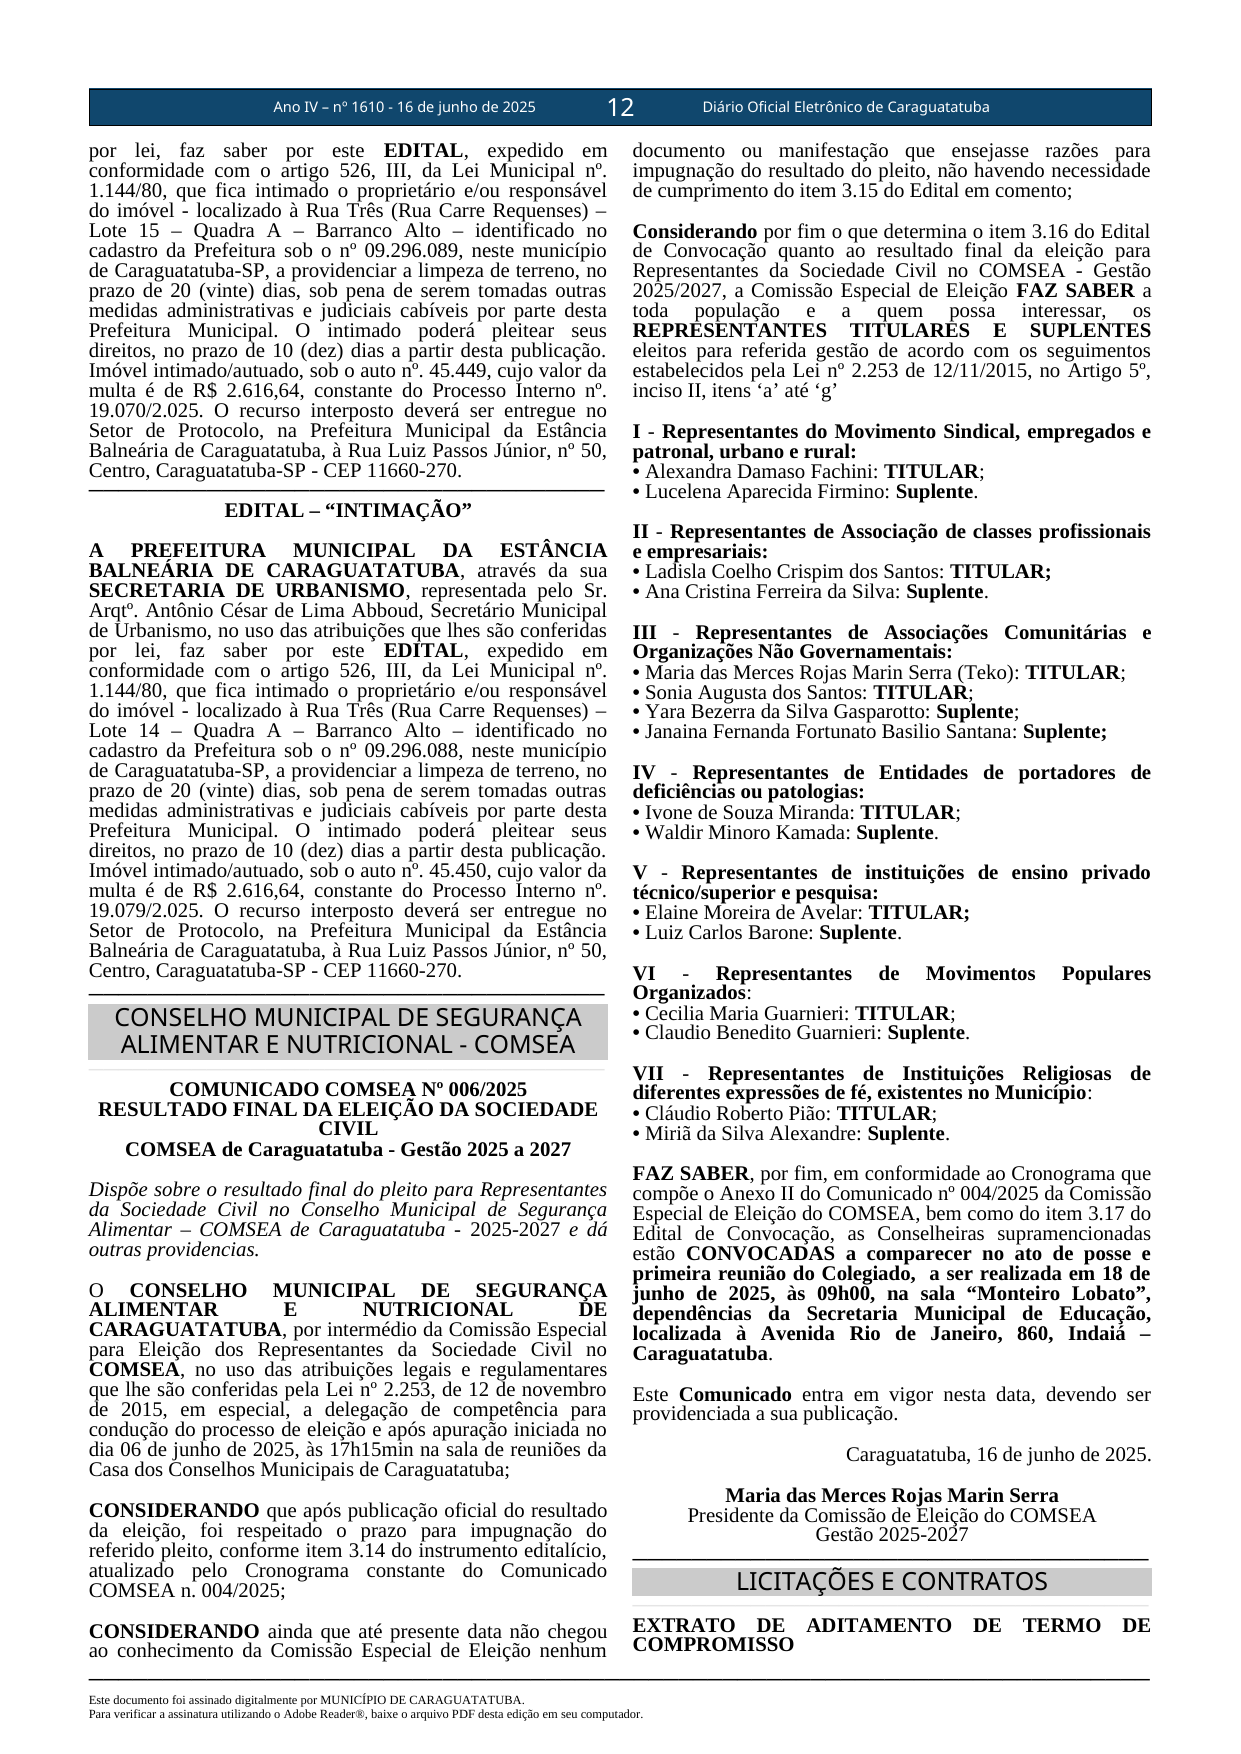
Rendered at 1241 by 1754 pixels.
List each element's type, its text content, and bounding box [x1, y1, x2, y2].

text COMUNICADO COMSEA Nº 006/2025 [88, 1080, 608, 1100]
text V - Representantes de instituições de ensino privado técnico/superior e pesquisa: [632, 864, 1152, 904]
text ─────────────────────────────────── [88, 1060, 608, 1080]
text A PREFEITURA MUNICIPAL DA ESTÂNCIA BALNEÁRIA DE CARAGUATATUBA, através da sua SECRETARIA DE URBANISMO, representada pelo Sr. Arqtº. Antônio César de Lima Abboud, Secretário Municipal de Urbanismo, no uso das atribuições que lhes são conferidas por lei, faz saber por este EDITAL, expedido em conformidade com o artigo 526, III, da Lei Municipal nº. 1.144/80, que fica intimado o proprietário e/ou responsável do imóvel - localizado à Rua Três (Rua Carre Requenses) – Lote 14 – Quadra A – Barranco Alto – identificado no cadastro da Prefeitura sob o nº 09.296.088, neste município de Caraguatatuba-SP, a providenciar a limpeza de terreno, no prazo de 20 (vinte) dias, sob pena de serem tomadas outras medidas administrativas e judiciais cabíveis por parte desta Prefeitura Municipal. O intimado poderá pleitear seus direitos, no prazo de 10 (dez) dias a partir desta publicação. Imóvel intimado/autuado, sob o auto nº. 45.450, cujo valor da multa é de R$ 2.616,64, constante do Processo Interno nº. 19.079/2.025. O recurso interposto deverá ser entregue no Setor de Protocolo, na Prefeitura Municipal da Estância Balneária de Caraguatatuba, à Rua Luiz Passos Júnior, nº 50, Centro, Caraguatatuba-SP - CEP 11660-270. [88, 542, 608, 982]
text CONSIDERANDO que após publicação oficial do resultado da eleição, foi respeitado o prazo para impugnação do referido pleito, conforme item 3.14 do instrumento editalício, atualizado pelo Cronograma constante do Comunicado COMSEA n. 004/2025; [88, 1502, 608, 1602]
text • Yara Bezerra da Silva Gasparotto: Suplente; [632, 703, 1152, 723]
text • Ana Cristina Ferreira da Silva: Suplente. [632, 583, 1152, 603]
text • Maria das Merces Rojas Marin Serra (Teko): TITULAR; [632, 663, 1152, 683]
text LICITAÇÕES E CONTRATOS [632, 1568, 1152, 1596]
text ─────────────────────────────────── [88, 482, 608, 502]
text Este Comunicado entra em vigor nesta data, devendo ser providenciada a sua publicação. [632, 1385, 1152, 1425]
text EXTRATO DE ADITAMENTO DE TERMO DE COMPROMISSO [632, 1616, 1152, 1656]
text • Janaina Fernanda Fortunato Basilio Santana: Suplente; [632, 723, 1152, 743]
text ─────────────────────────────────── [632, 1596, 1152, 1616]
text • Luiz Carlos Barone: Suplente. [632, 924, 1152, 943]
text III - Representantes de Associações Comunitárias e Organizações Não Governamentais: [632, 623, 1152, 663]
text documento ou manifestação que ensejasse razões para impugnação do resultado do pleito, não havendo necessidade de cumprimento do item 3.15 do Edital em comento; [632, 142, 1152, 202]
text • Sonia Augusta dos Santos: TITULAR; [632, 683, 1152, 703]
text VI - Representantes de Movimentos Populares Organizados: [632, 964, 1152, 1004]
text • Miriã da Silva Alexandre: Suplente. [632, 1124, 1152, 1144]
text RESULTADO FINAL DA ELEIÇÃO DA SOCIEDADE CIVIL [88, 1100, 608, 1140]
text VII - Representantes de Instituições Religiosas de diferentes expressões de fé, existentes no Município: [632, 1064, 1152, 1104]
text Considerando por fim o que determina o item 3.16 do Edital de Convocação quanto ao resultado final da eleição para Representantes da Sociedade Civil no COMSEA - Gestão 2025/2027, a Comissão Especial de Eleição FAZ SABER a toda população e a quem possa interessar, os REPRESENTANTES TITULARES E SUPLENTES eleitos para referida gestão de acordo com os seguimentos estabelecidos pela Lei nº 2.253 de 12/11/2015, no Artigo 5º, inciso II, itens ‘a’ até ‘g’ [632, 222, 1152, 402]
text ─────────────────────────────────── [88, 982, 608, 1004]
text ─────────────────────────────────── [632, 1546, 1152, 1568]
text • Lucelena Aparecida Firmino: Suplente. [632, 483, 1152, 502]
text • Waldir Minoro Kamada: Suplente. [632, 823, 1152, 843]
text O CONSELHO MUNICIPAL DE SEGURANÇA ALIMENTAR E NUTRICIONAL DE CARAGUATATUBA, por intermédio da Comissão Especial para Eleição dos Representantes da Sociedade Civil no COMSEA, no uso das atribuições legais e regulamentares que lhe são conferidas pela Lei nº 2.253, de 12 de novembro de 2015, em especial, a delegação de competência para condução do processo de eleição e após apuração iniciada no dia 06 de junho de 2025, às 17h15min na sala de reuniões da Casa dos Conselhos Municipais de Caraguatatuba; [88, 1281, 608, 1481]
text COMSEA de Caraguatatuba - Gestão 2025 a 2027 [88, 1140, 608, 1160]
text • Claudio Benedito Guarnieri: Suplente. [632, 1024, 1152, 1044]
text • Cecilia Maria Guarnieri: TITULAR; [632, 1004, 1152, 1024]
text • Ladisla Coelho Crispim dos Santos: TITULAR; [632, 563, 1152, 583]
text • Cláudio Roberto Pião: TITULAR; [632, 1104, 1152, 1124]
text FAZ SABER, por fim, em conformidade ao Cronograma que compõe o Anexo II do Comunicado nº 004/2025 da Comissão Especial de Eleição do COMSEA, bem como do item 3.17 do Edital de Convocação, as Conselheiras supramencionadas estão CONVOCADAS a comparecer no ato de posse e primeira reunião do Colegiado, a ser realizada em 18 de junho de 2025, às 09h00, na sala “Monteiro Lobato”, dependências da Secretaria Municipal de Educação, localizada à Avenida Rio de Janeiro, 860, Indaiá – Caraguatatuba. [632, 1165, 1152, 1365]
text Caraguatatuba, 16 de junho de 2025. [632, 1446, 1152, 1466]
text IV - Representantes de Entidades de portadores de deficiências ou patologias: [632, 763, 1152, 803]
text I - Representantes do Movimento Sindical, empregados e patronal, urbano e rural: [632, 423, 1152, 463]
text Presidente da Comissão de Eleição do COMSEA Gestão 2025-2027 [632, 1506, 1152, 1546]
text EDITAL – “INTIMAÇÃO” [88, 502, 608, 521]
text CONSELHO MUNICIPAL DE SEGURANÇA ALIMENTAR E NUTRICIONAL - COMSEA [88, 1004, 608, 1060]
text • Ivone de Souza Miranda: TITULAR; [632, 803, 1152, 823]
text Dispõe sobre o resultado final do pleito para Representantes da Sociedade Civil no Conselho Municipal de Segurança Alimentar – COMSEA de Caraguatatuba - 2025-2027 e dá outras providencias. [88, 1181, 608, 1261]
text • Elaine Moreira de Avelar: TITULAR; [632, 904, 1152, 924]
text CONSIDERANDO ainda que até presente data não chegou ao conhecimento da Comissão Especial de Eleição nenhum [88, 1622, 608, 1662]
text • Alexandra Damaso Fachini: TITULAR; [632, 463, 1152, 483]
text por lei, faz saber por este EDITAL, expedido em conformidade com o artigo 526, III, da Lei Municipal nº. 1.144/80, que fica intimado o proprietário e/ou responsável do imóvel - localizado à Rua Três (Rua Carre Requenses) – Lote 15 – Quadra A – Barranco Alto – identificado no cadastro da Prefeitura sob o nº 09.296.089, neste município de Caraguatatuba-SP, a providenciar a limpeza de terreno, no prazo de 20 (vinte) dias, sob pena de serem tomadas outras medidas administrativas e judiciais cabíveis por parte desta Prefeitura Municipal. O intimado poderá pleitear seus direitos, no prazo de 10 (dez) dias a partir desta publicação. Imóvel intimado/autuado, sob o auto nº. 45.449, cujo valor da multa é de R$ 2.616,64, constante do Processo Interno nº. 19.070/2.025. O recurso interposto deverá ser entregue no Setor de Protocolo, na Prefeitura Municipal da Estância Balneária de Caraguatatuba, à Rua Luiz Passos Júnior, nº 50, Centro, Caraguatatuba-SP - CEP 11660-270. [88, 142, 608, 482]
text Maria das Merces Rojas Marin Serra [632, 1486, 1152, 1506]
text II - Representantes de Associação de classes profissionais e empresariais: [632, 523, 1152, 563]
